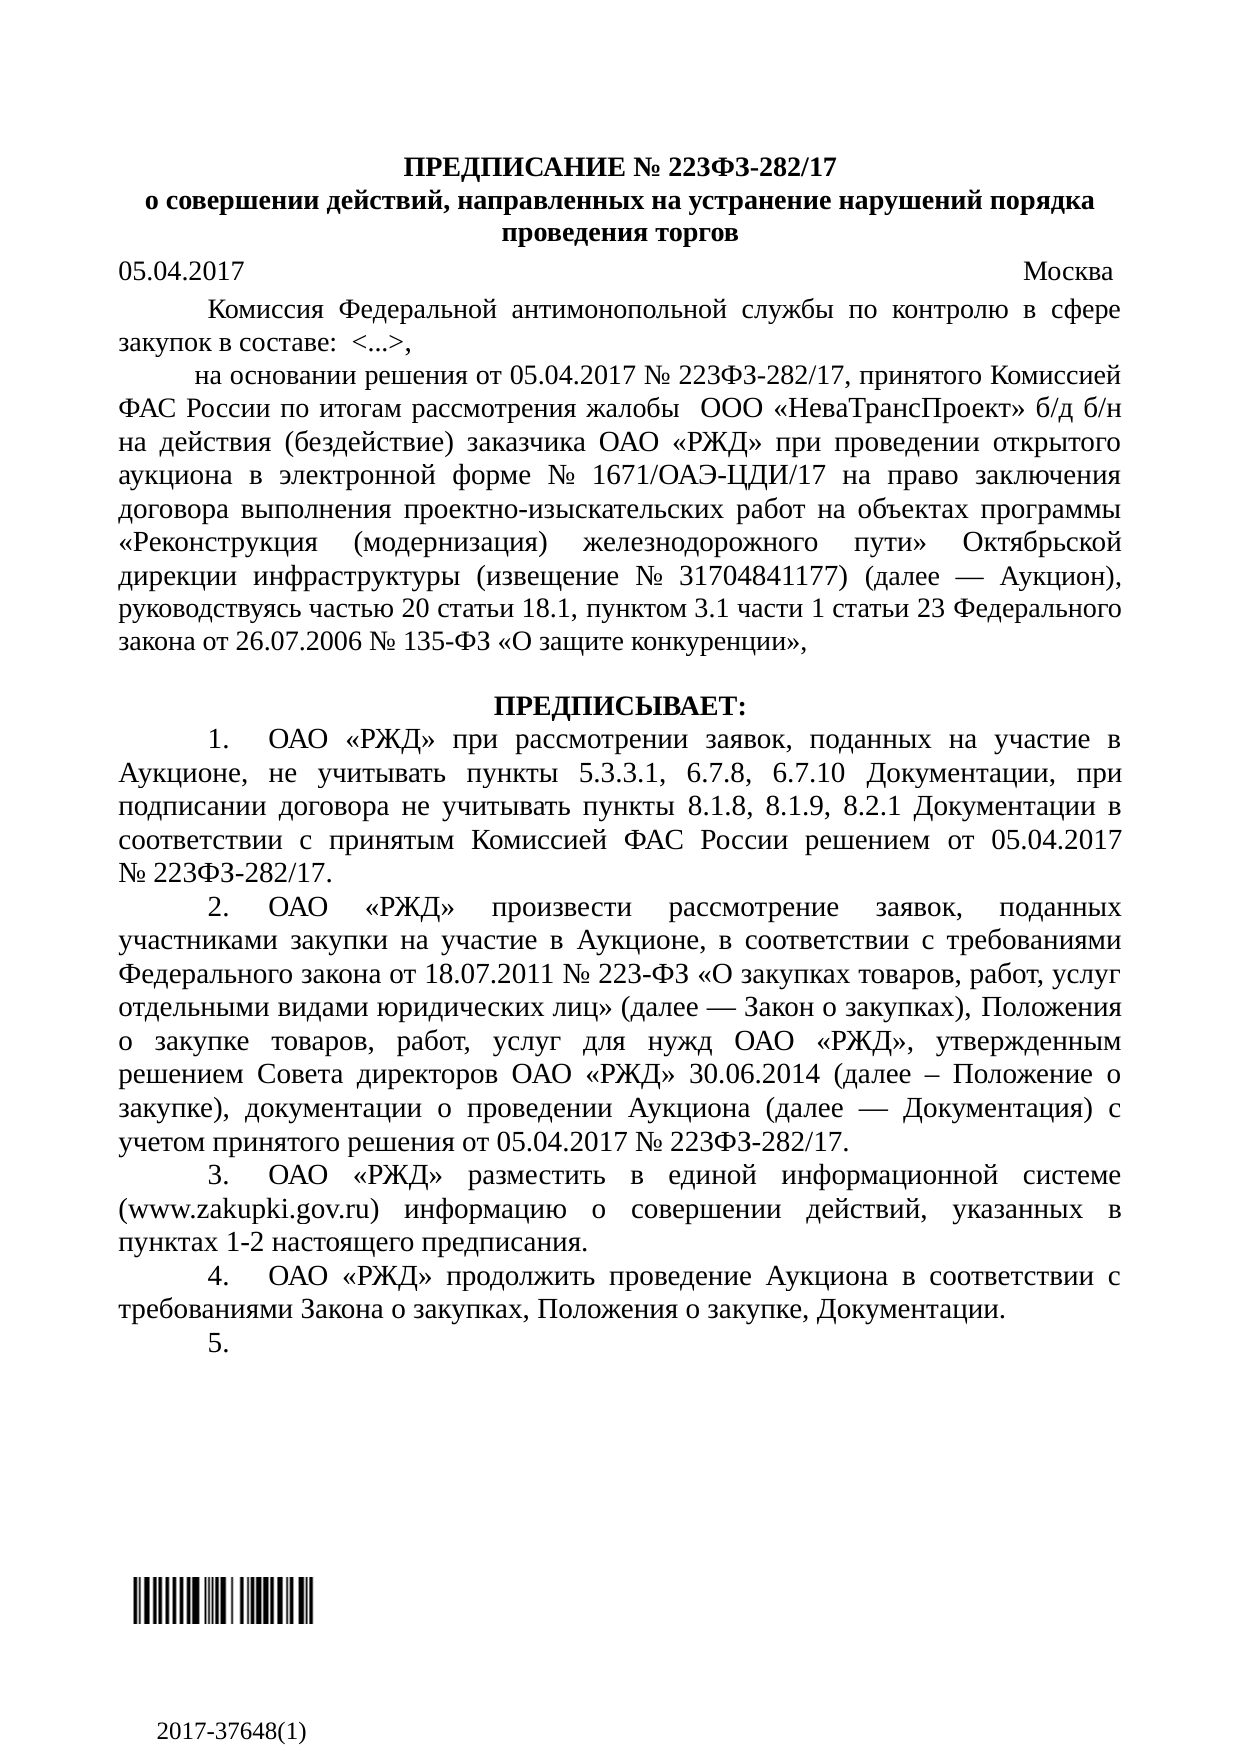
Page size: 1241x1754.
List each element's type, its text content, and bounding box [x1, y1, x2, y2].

list ОАО «РЖД» продолжить проведение Аукциона в соответствии с требованиями Закона о закупках, Положения о закупке, Документации. [118, 1258, 1122, 1325]
list ОАО «РЖД» разместить в единой информационной системе (www.zakupki.gov.ru) информацию о совершении действий, указанных в пунктах 1-2 настоящего предписания. [118, 1157, 1122, 1258]
text Комиссия Федеральной антимонопольной службы по контролю в сфере закупок в составе: <...>, [118, 292, 1122, 358]
text ПРЕДПИСЫВАЕТ: [118, 689, 1122, 721]
text о совершении действий, направленных на устранение нарушений порядка проведения торгов [118, 183, 1122, 248]
text 05.04.2017 Москва [118, 254, 1122, 286]
list ОАО «РЖД» произвести рассмотрение заявок, поданных участниками закупки на участие в Аукционе, в соответствии с требованиями Федерального закона от 18.07.2011 № 223-ФЗ «О закупках товаров, работ, услуг отдельными видами юридических лиц» (далее — Закон о закупках), Положения о закупке товаров, работ, услуг для нужд ОАО «РЖД», утвержденным решением Совета директоров ОАО «РЖД» 30.06.2014 (далее – Положение о закупке), документации о проведении Аукциона (далее — Документация) с учетом принятого решения от 05.04.2017 № 223ФЗ-282/17. [118, 889, 1122, 1157]
text на основании решения от 05.04.2017 № 223ФЗ-282/17, принятого Комиссией ФАС России по итогам рассмотрения жалобы ООО «НеваТрансПроект» б/д б/н на действия (бездействие) заказчика ОАО «РЖД» при проведении открытого аукциона в электронной форме № 1671/ОАЭ-ЦДИ/17 на право заключения договора выполнения проектно-изыскательских работ на объектах программы «Реконструкция (модернизация) железнодорожного пути» Октябрьской дирекции инфраструктуры (извещение № 31704841177) (далее — Аукцион), руководствуясь частью 20 статьи 18.1, пунктом 3.1 части 1 статьи 23 Федерального закона от 26.07.2006 № 135-ФЗ «О защите конкуренции», [118, 358, 1122, 656]
text ПРЕДПИСАНИЕ № 223ФЗ-282/17 [118, 151, 1122, 183]
picture [118, 1577, 331, 1624]
list ОАО «РЖД» при рассмотрении заявок, поданных на участие в Аукционе, не учитывать пункты 5.3.3.1, 6.7.8, 6.7.10 Документации, при подписании договора не учитывать пункты 8.1.8, 8.1.9, 8.2.1 Документации в соответствии с принятым Комиссией ФАС России решением от 05.04.2017 № 223ФЗ-282/17. [118, 721, 1122, 889]
